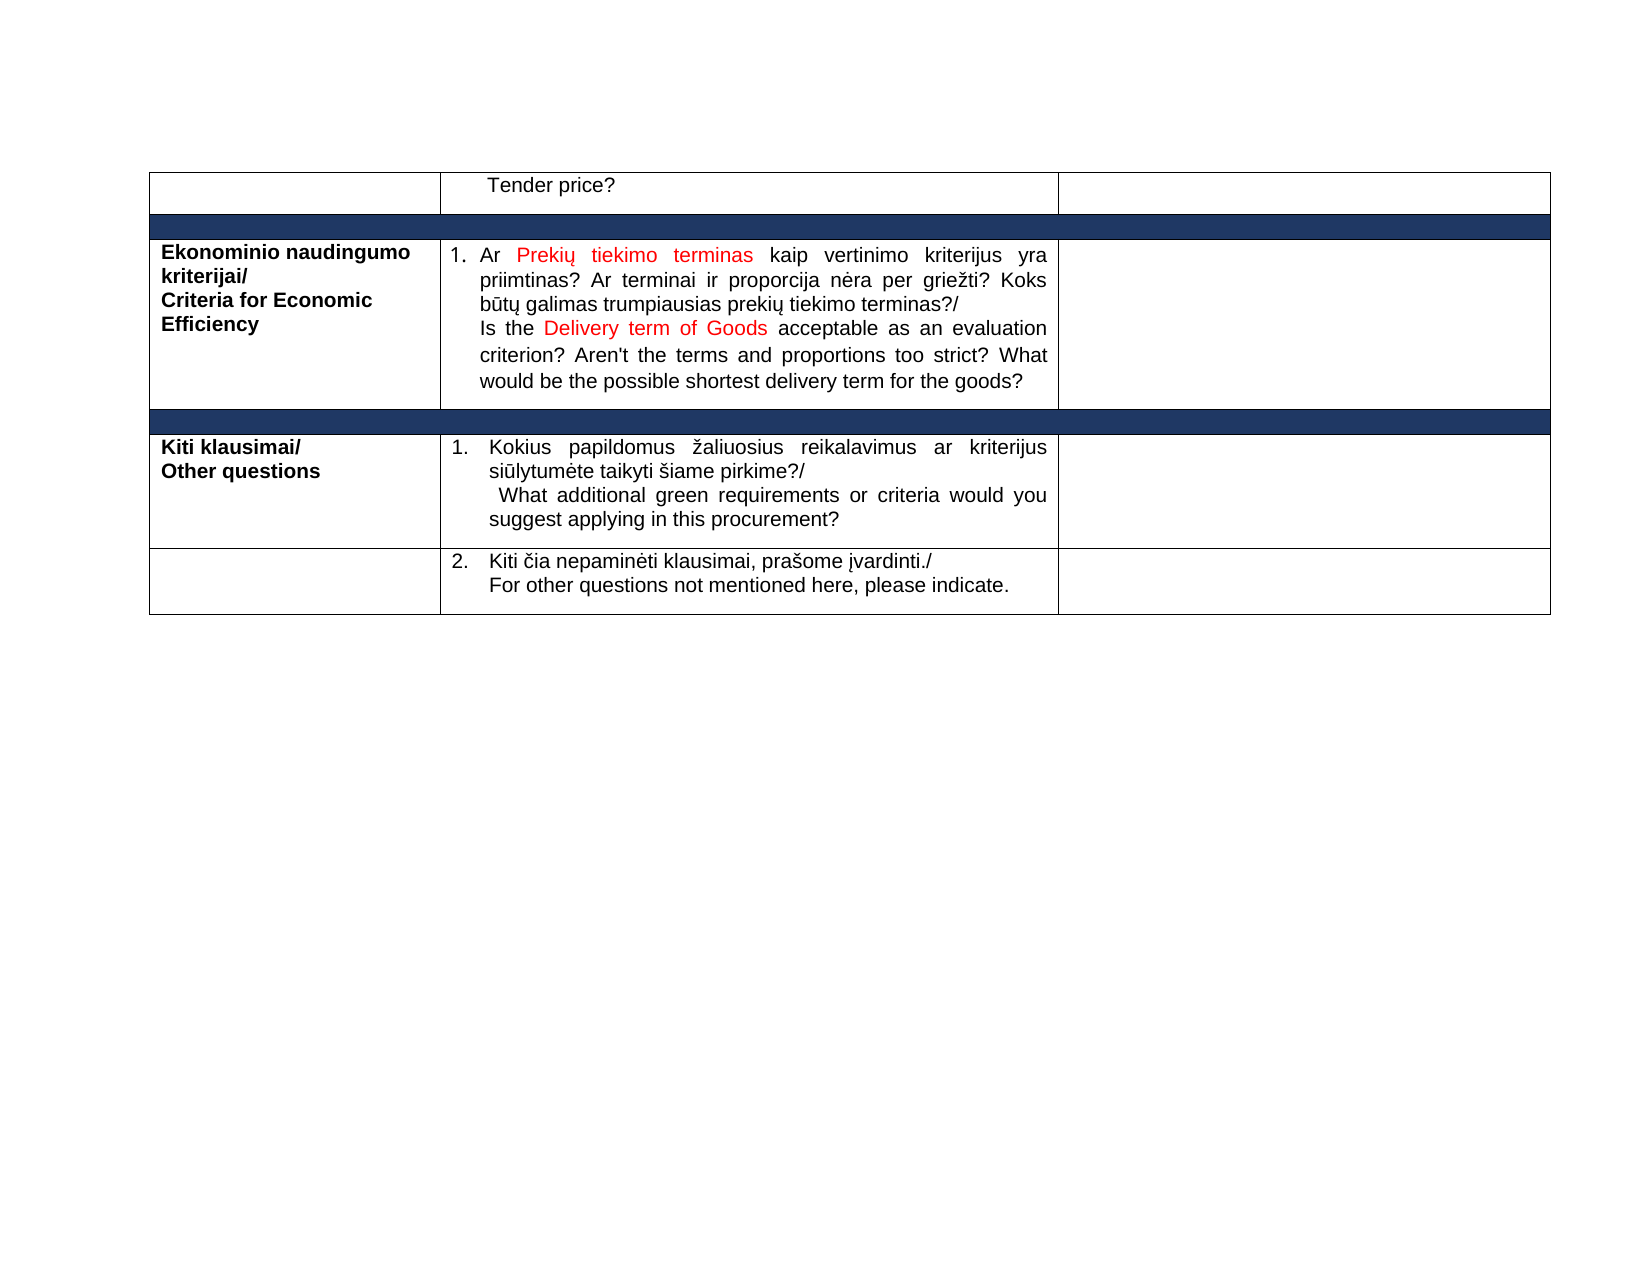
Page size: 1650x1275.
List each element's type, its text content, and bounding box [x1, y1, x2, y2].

table_cell [1059, 549, 1550, 613]
table_cell Tender price? [441, 173, 1058, 214]
table_cell [1551, 548, 1555, 613]
table_cell Kiti klausimai/ Other questions [150, 435, 440, 548]
table_cell [1059, 435, 1550, 548]
table_cell [1551, 172, 1555, 214]
table_cell [1059, 173, 1550, 214]
table_cell Kiti čia nepaminėti klausimai, prašome įvardinti./ For other questions not mentioned here, please indicate. [441, 549, 1058, 613]
table_cell [1551, 409, 1555, 434]
table_cell [150, 215, 1550, 239]
table_cell Kokius papildomus žaliuosius reikalavimus ar kriterijus siūlytumėte taikyti šiame pirkime?/ What additional green requirements or criteria would you suggest applying in this procurement? [441, 435, 1058, 548]
table_cell Ar Prekių tiekimo terminas kaip vertinimo kriterijus yra priimtinas? Ar terminai ir proporcija nėra per griežti? Koks būtų galimas trumpiausias prekių tiekimo terminas?/ Is the Delivery term of Goods acceptable as an evaluation criterion? Aren't the terms and proportions too strict? What would be the possible shortest delivery term for the goods? [441, 240, 1058, 409]
table_cell [1059, 240, 1550, 409]
table_cell [1551, 434, 1555, 548]
table_cell [150, 410, 1550, 434]
table_cell [150, 173, 440, 214]
table_cell Ekonominio naudingumo kriterijai/ Criteria for Economic Efficiency [150, 240, 440, 409]
table_cell [150, 549, 440, 613]
table_cell [1551, 214, 1555, 239]
table_cell [1551, 239, 1555, 409]
